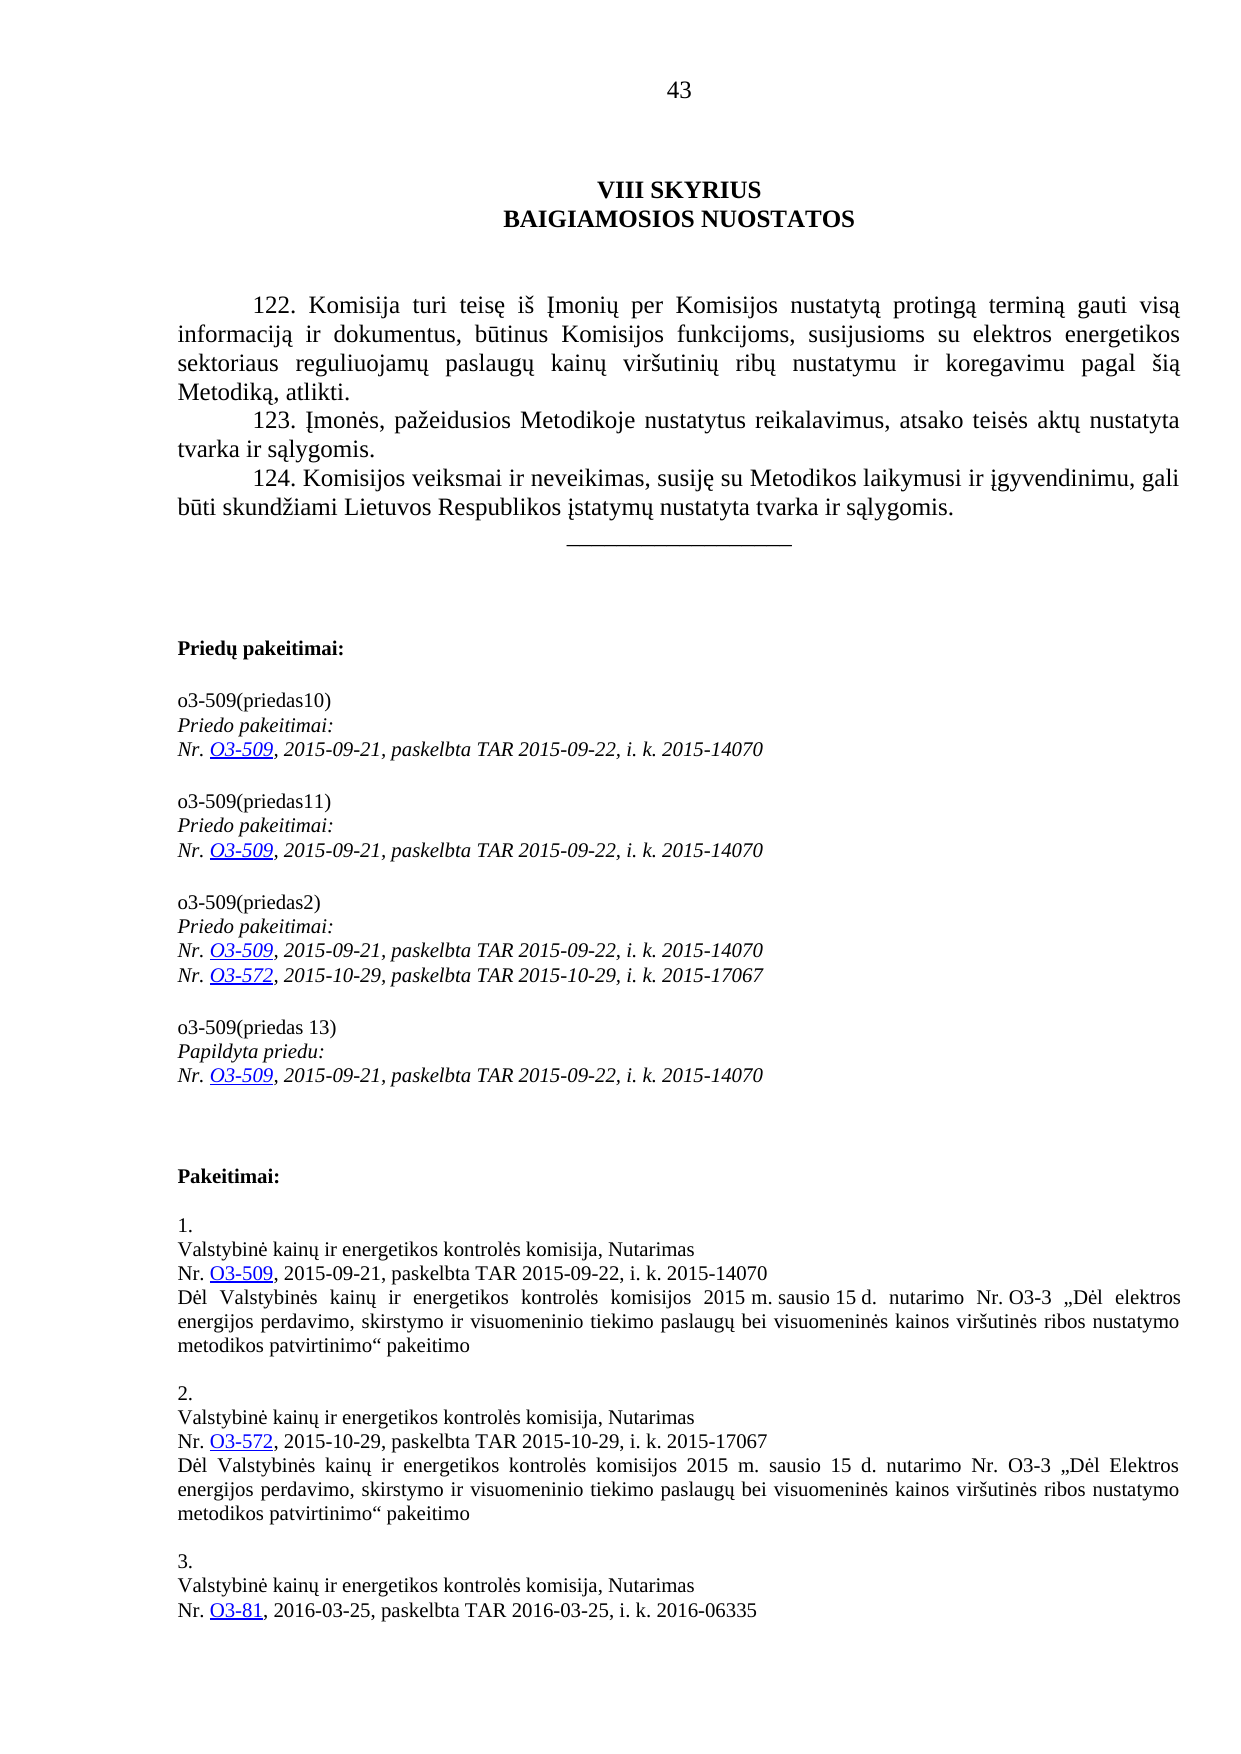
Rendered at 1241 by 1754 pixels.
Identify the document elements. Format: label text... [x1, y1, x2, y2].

text o3-509(priedas2) [177, 890, 1181, 914]
text Priedo pakeitimai: [177, 813, 1181, 837]
text Valstybinė kainų ir energetikos kontrolės komisija, Nutarimas [177, 1405, 1181, 1429]
text Priedų pakeitimai: [177, 636, 1181, 660]
text Nr. O3-509, 2015-09-21, paskelbta TAR 2015-09-22, i. k. 2015-14070 [177, 737, 1181, 761]
text Dėl Valstybinės kainų ir energetikos kontrolės komisijos 2015 m. sausio 15 d. nutarimo Nr. O3-3 „Dėl Elektros energijos perdavimo, skirstymo ir visuomeninio tiekimo paslaugų bei visuomeninės kainos viršutinės ribos nustatymo metodikos patvirtinimo“ pakeitimo [177, 1453, 1181, 1525]
text o3-509(priedas10) [177, 688, 1181, 712]
text Nr. O3-572, 2015-10-29, paskelbta TAR 2015-10-29, i. k. 2015-17067 [177, 1429, 1181, 1453]
text VIII SKYRIUS [177, 176, 1181, 204]
text Nr. O3-509, 2015-09-21, paskelbta TAR 2015-09-22, i. k. 2015-14070 [177, 938, 1181, 962]
text Valstybinė kainų ir energetikos kontrolės komisija, Nutarimas [177, 1237, 1181, 1261]
text o3-509(priedas11) [177, 789, 1181, 813]
text Dėl Valstybinės kainų ir energetikos kontrolės komisijos 2015 m. sausio 15 d. nutarimo Nr. O3-3 „Dėl elektros energijos perdavimo, skirstymo ir visuomeninio tiekimo paslaugų bei visuomeninės kainos viršutinės ribos nustatymo metodikos patvirtinimo“ pakeitimo [177, 1285, 1181, 1357]
text Priedo pakeitimai: [177, 914, 1181, 938]
text Nr. O3-509, 2015-09-21, paskelbta TAR 2015-09-22, i. k. 2015-14070 [177, 837, 1181, 862]
text Priedo pakeitimai: [177, 712, 1181, 737]
text Valstybinė kainų ir energetikos kontrolės komisija, Nutarimas [177, 1573, 1181, 1597]
text 124. Komisijos veiksmai ir neveikimas, susiję su Metodikos laikymusi ir įgyvendinimu, gali būti skundžiami Lietuvos Respublikos įstatymų nustatyta tvarka ir sąlygomis. [177, 463, 1181, 521]
text 2. [177, 1381, 1181, 1405]
text Pakeitimai: [177, 1164, 1181, 1188]
text Papildyta priedu: [177, 1039, 1181, 1063]
text 123. Įmonės, pažeidusios Metodikoje nustatytus reikalavimus, atsako teisės aktų nustatyta tvarka ir sąlygomis. [177, 406, 1181, 463]
text Nr. O3-81, 2016-03-25, paskelbta TAR 2016-03-25, i. k. 2016-06335 [177, 1597, 1181, 1622]
text Nr. O3-572, 2015-10-29, paskelbta TAR 2015-10-29, i. k. 2015-17067 [177, 962, 1181, 987]
text __________________ [177, 521, 1181, 549]
text Nr. O3-509, 2015-09-21, paskelbta TAR 2015-09-22, i. k. 2015-14070 [177, 1261, 1181, 1285]
text BAIGIAMOSIOS NUOSTATOS [177, 204, 1181, 233]
text o3-509(priedas 13) [177, 1015, 1181, 1039]
text 1. [177, 1212, 1181, 1237]
text Nr. O3-509, 2015-09-21, paskelbta TAR 2015-09-22, i. k. 2015-14070 [177, 1063, 1181, 1087]
text 122. Komisija turi teisę iš Įmonių per Komisijos nustatytą protingą terminą gauti visą informaciją ir dokumentus, būtinus Komisijos funkcijoms, susijusioms su elektros energetikos sektoriaus reguliuojamų paslaugų kainų viršutinių ribų nustatymu ir koregavimu pagal šią Metodiką, atlikti. [177, 291, 1181, 406]
text 3. [177, 1549, 1181, 1573]
